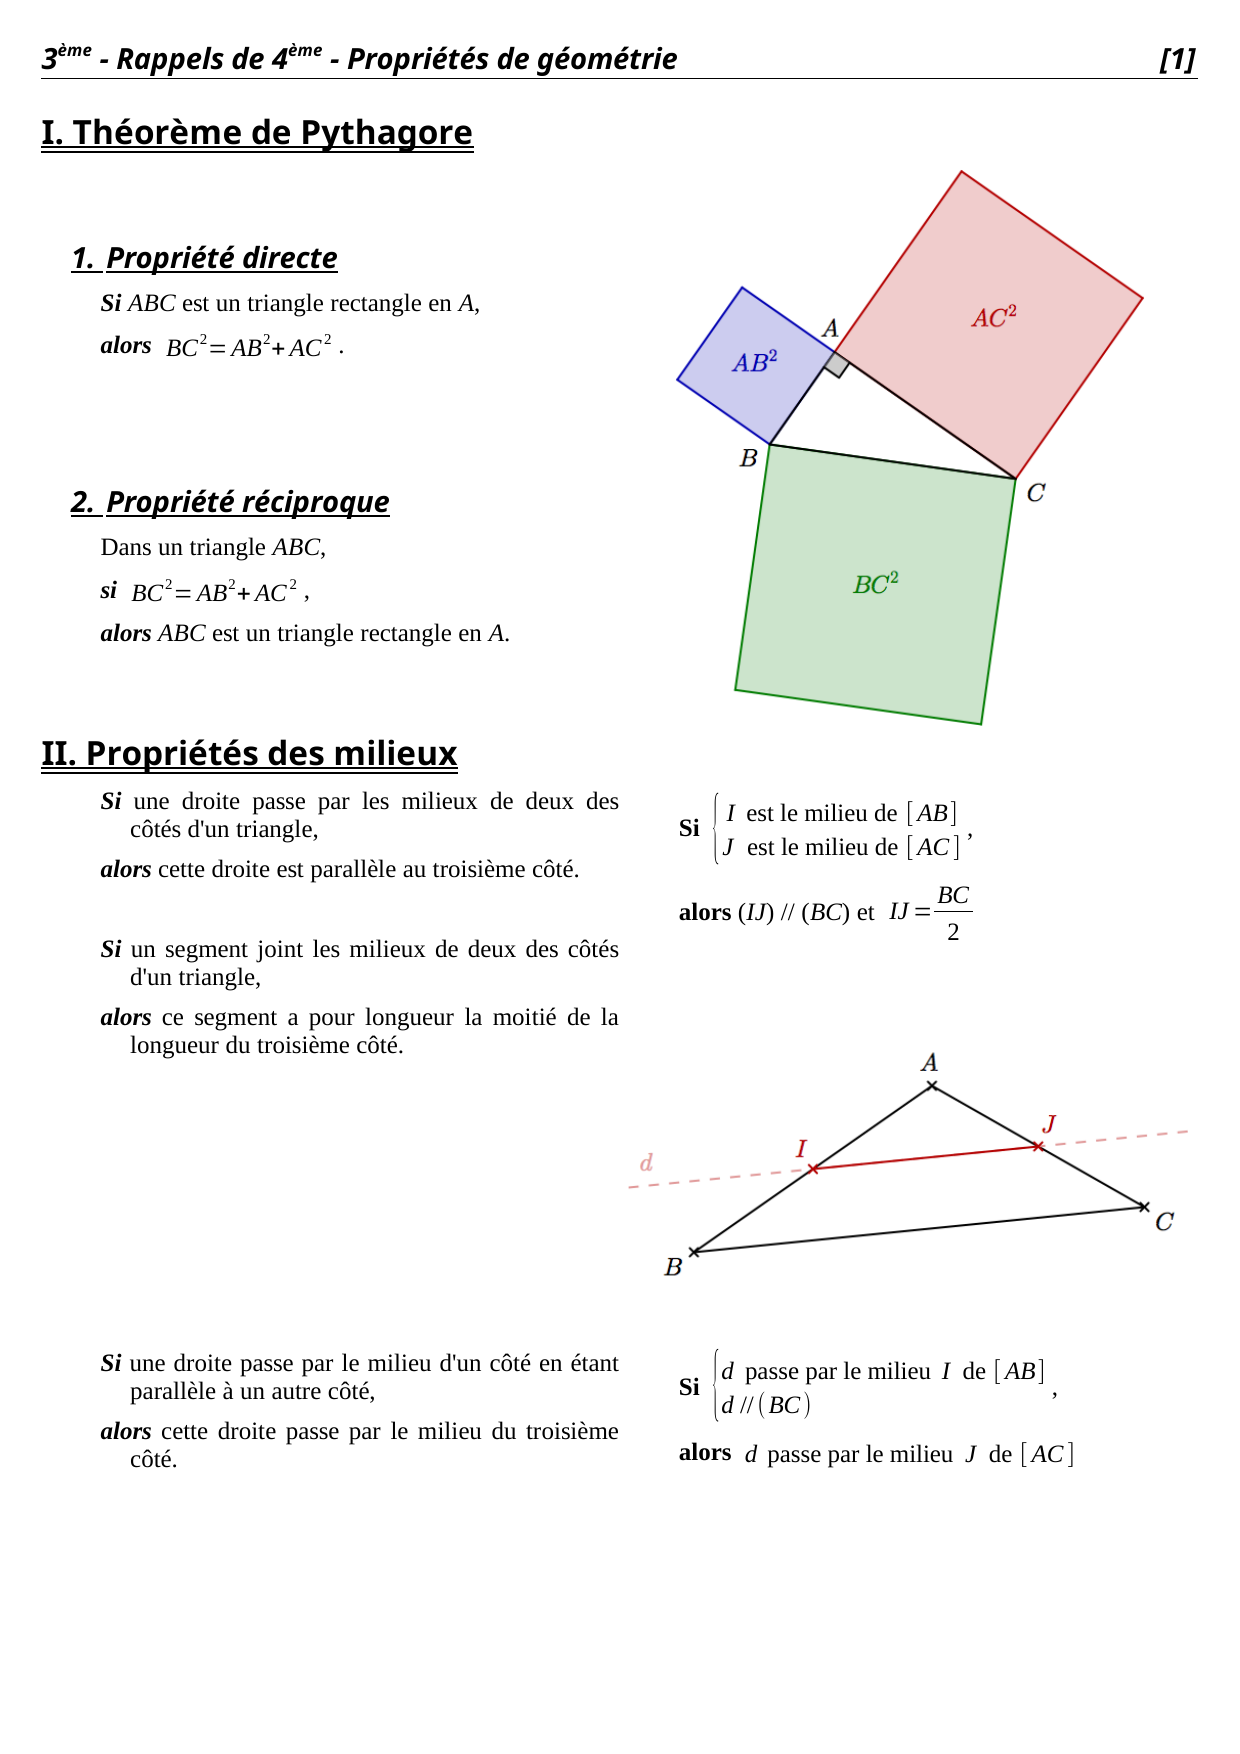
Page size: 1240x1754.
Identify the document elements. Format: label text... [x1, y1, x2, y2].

picture [628, 1037, 1190, 1298]
table_header Si , alors (IJ) // (BC) et Si , alors [620, 776, 1198, 1473]
text I. Théorème de Pythagore [41, 108, 1198, 154]
table_header 1. Propriété directe Si ABC est un triangle rectangle en A, alors . 2. Propriété réciproque Dans un triangle ABC, si , alors ABC est un triangle rectangle en A. [41, 155, 620, 729]
picture [670, 166, 1148, 730]
text II. Propriétés des milieux [41, 729, 1198, 776]
table_header Si une droite passe par les milieux de deux des côtés d'un triangle, alors cette droite est parallèle au troisième côté. Si un segment joint les milieux de deux des côtés d'un triangle, alors ce segment a pour longueur la moitié de la longueur du troisième côté. Si une droite passe par le milieu d'un côté en étant parallèle à un autre côté, alors cette droite passe par le milieu du troisième côté. [41, 776, 620, 1473]
table_header [620, 155, 1198, 729]
